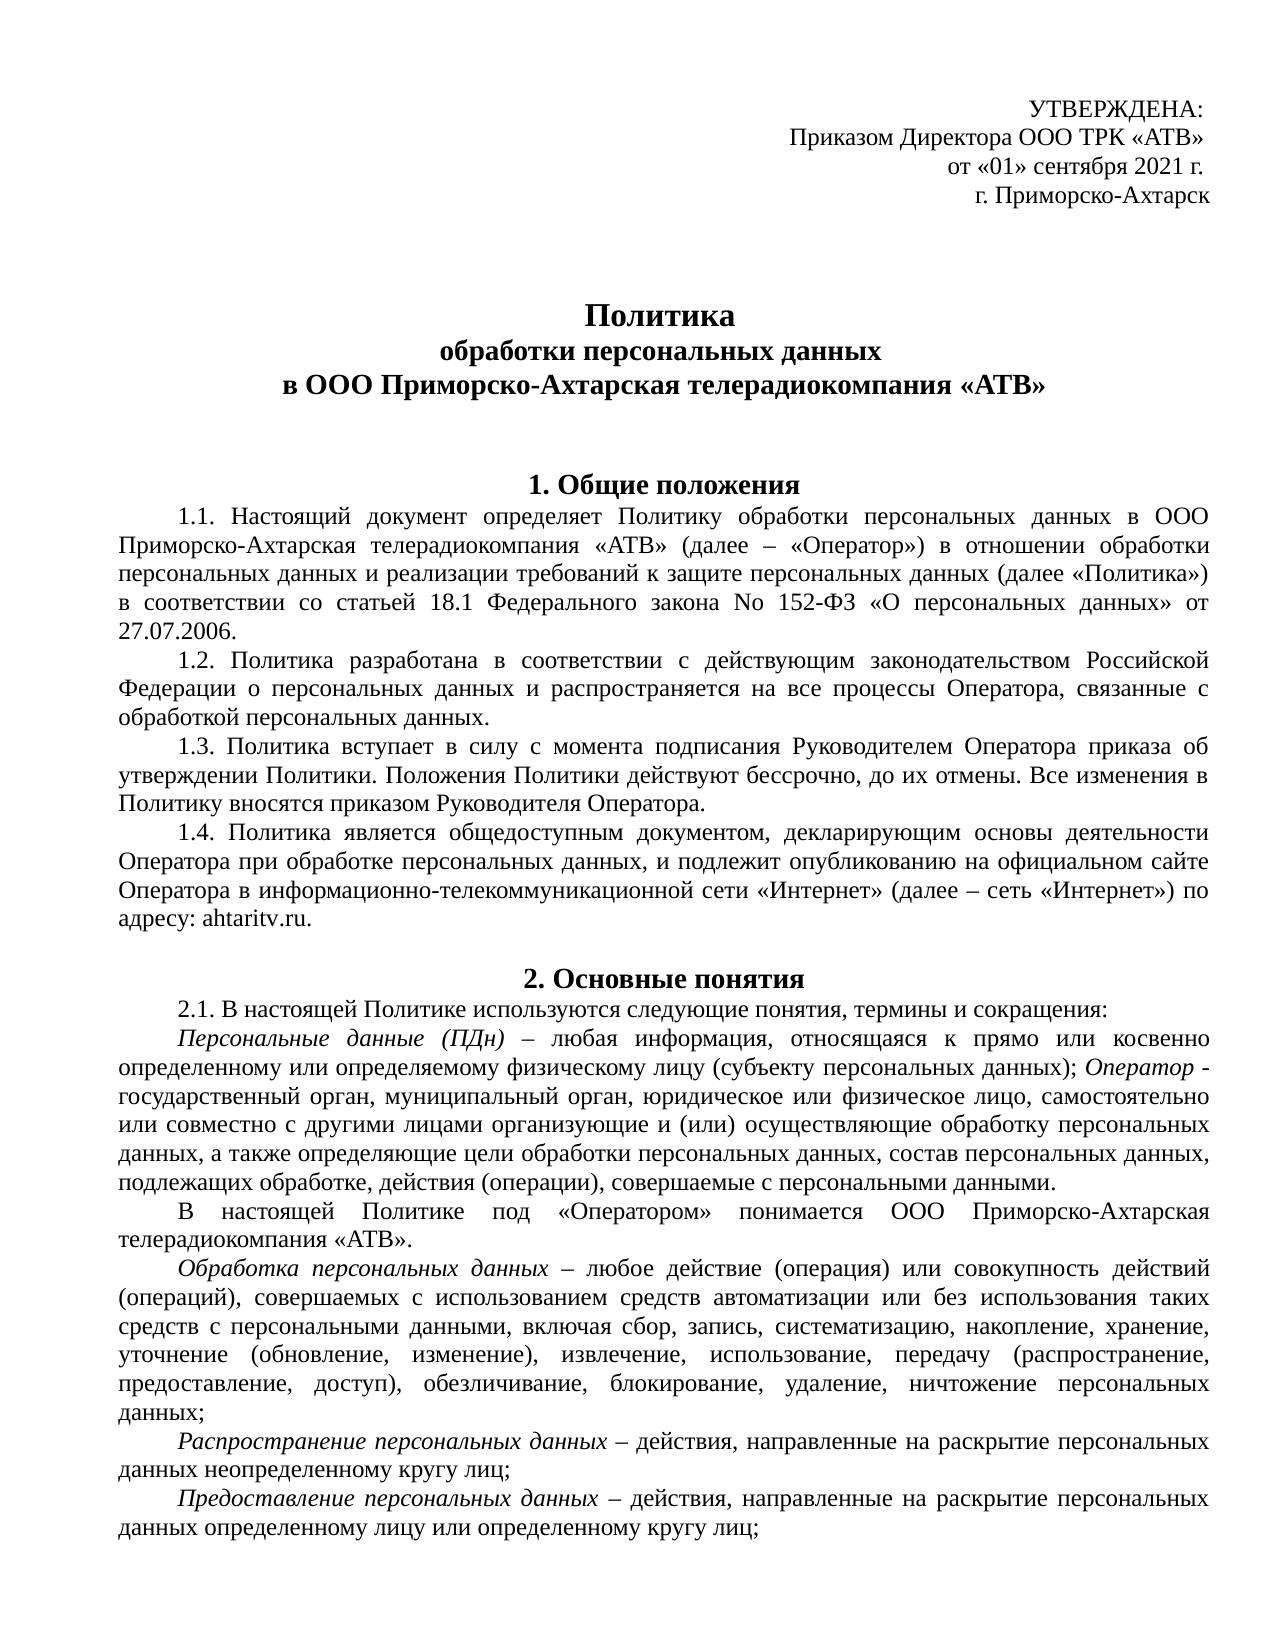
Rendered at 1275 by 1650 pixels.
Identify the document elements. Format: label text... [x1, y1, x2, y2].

text Предоставление персональных данных – действия, направленные на раскрытие персональных данных определенному лицу или определенному кругу лиц; [118, 1483, 1210, 1541]
text Политика [118, 266, 1210, 333]
text 1.1. Настоящий документ определяет Политику обработки персональных данных в ООО Приморско-Ахтарская телерадиокомпания «АТВ» (далее – «Оператор») в отношении обработки персональных данных и реализации требований к защите персональных данных (далее «Политика») в соответствии со статьей 18.1 Федерального закона No 152-ФЗ «О персональных данных» от 27.07.2006. [118, 501, 1210, 645]
text Распространение персональных данных – действия, направленные на раскрытие персональных данных неопределенному кругу лиц; [118, 1426, 1210, 1483]
text 1.4. Политика является общедоступным документом, декларирующим основы деятельности Оператора при обработке персональных данных, и подлежит опубликованию на официальном сайте Оператора в информационно-телекоммуникационной сети «Интернет» (далее – сеть «Интернет») по адресу: ahtaritv.ru. [118, 817, 1210, 932]
text 1.3. Политика вступает в силу с момента подписания Руководителем Оператора приказа об утверждении Политики. Положения Политики действуют бессрочно, до их отмены. Все изменения в Политику вносятся приказом Руководителя Оператора. [118, 731, 1210, 817]
text Обработка персональных данных – любое действие (операция) или совокупность действий (операций), совершаемых с использованием средств автоматизации или без использования таких средств с персональными данными, включая сбор, запись, систематизацию, накопление, хранение, уточнение (обновление, изменение), извлечение, использование, передачу (распространение, предоставление, доступ), обезличивание, блокирование, удаление, ничтожение персональных данных; [118, 1253, 1210, 1426]
text УТВЕРЖДЕНА: Приказом Директора ООО ТРК «АТВ» от «01» сентября 2021 г. г. Приморско-Ахтарск [118, 94, 1210, 237]
text В настоящей Политике под «Оператором» понимается ООО Приморско-Ахтарская телерадиокомпания «АТВ». [118, 1196, 1210, 1253]
text Персональные данные (ПДн) – любая информация, относящаяся к прямо или косвенно определенному или определяемому физическому лицу (субъекту персональных данных); Оператор - государственный орган, муниципальный орган, юридическое или физическое лицо, самостоятельно или совместно с другими лицами организующие и (или) осуществляющие обработку персональных данных, а также определяющие цели обработки персональных данных, состав персональных данных, подлежащих обработке, действия (операции), совершаемые с персональными данными. [118, 1023, 1210, 1196]
text 2.1. В настоящей Политике используются следующие понятия, термины и сокращения: [118, 994, 1210, 1023]
text 1.2. Политика разработана в соответствии с действующим законодательством Российской Федерации о персональных данных и распространяется на все процессы Оператора, связанные с обработкой персональных данных. [118, 645, 1210, 731]
text 2. Основные понятия [118, 961, 1210, 994]
text обработки персональных данных в ООО Приморско-Ахтарская телерадиокомпания «АТВ» [118, 333, 1210, 400]
text 1. Общие положения [118, 467, 1210, 501]
